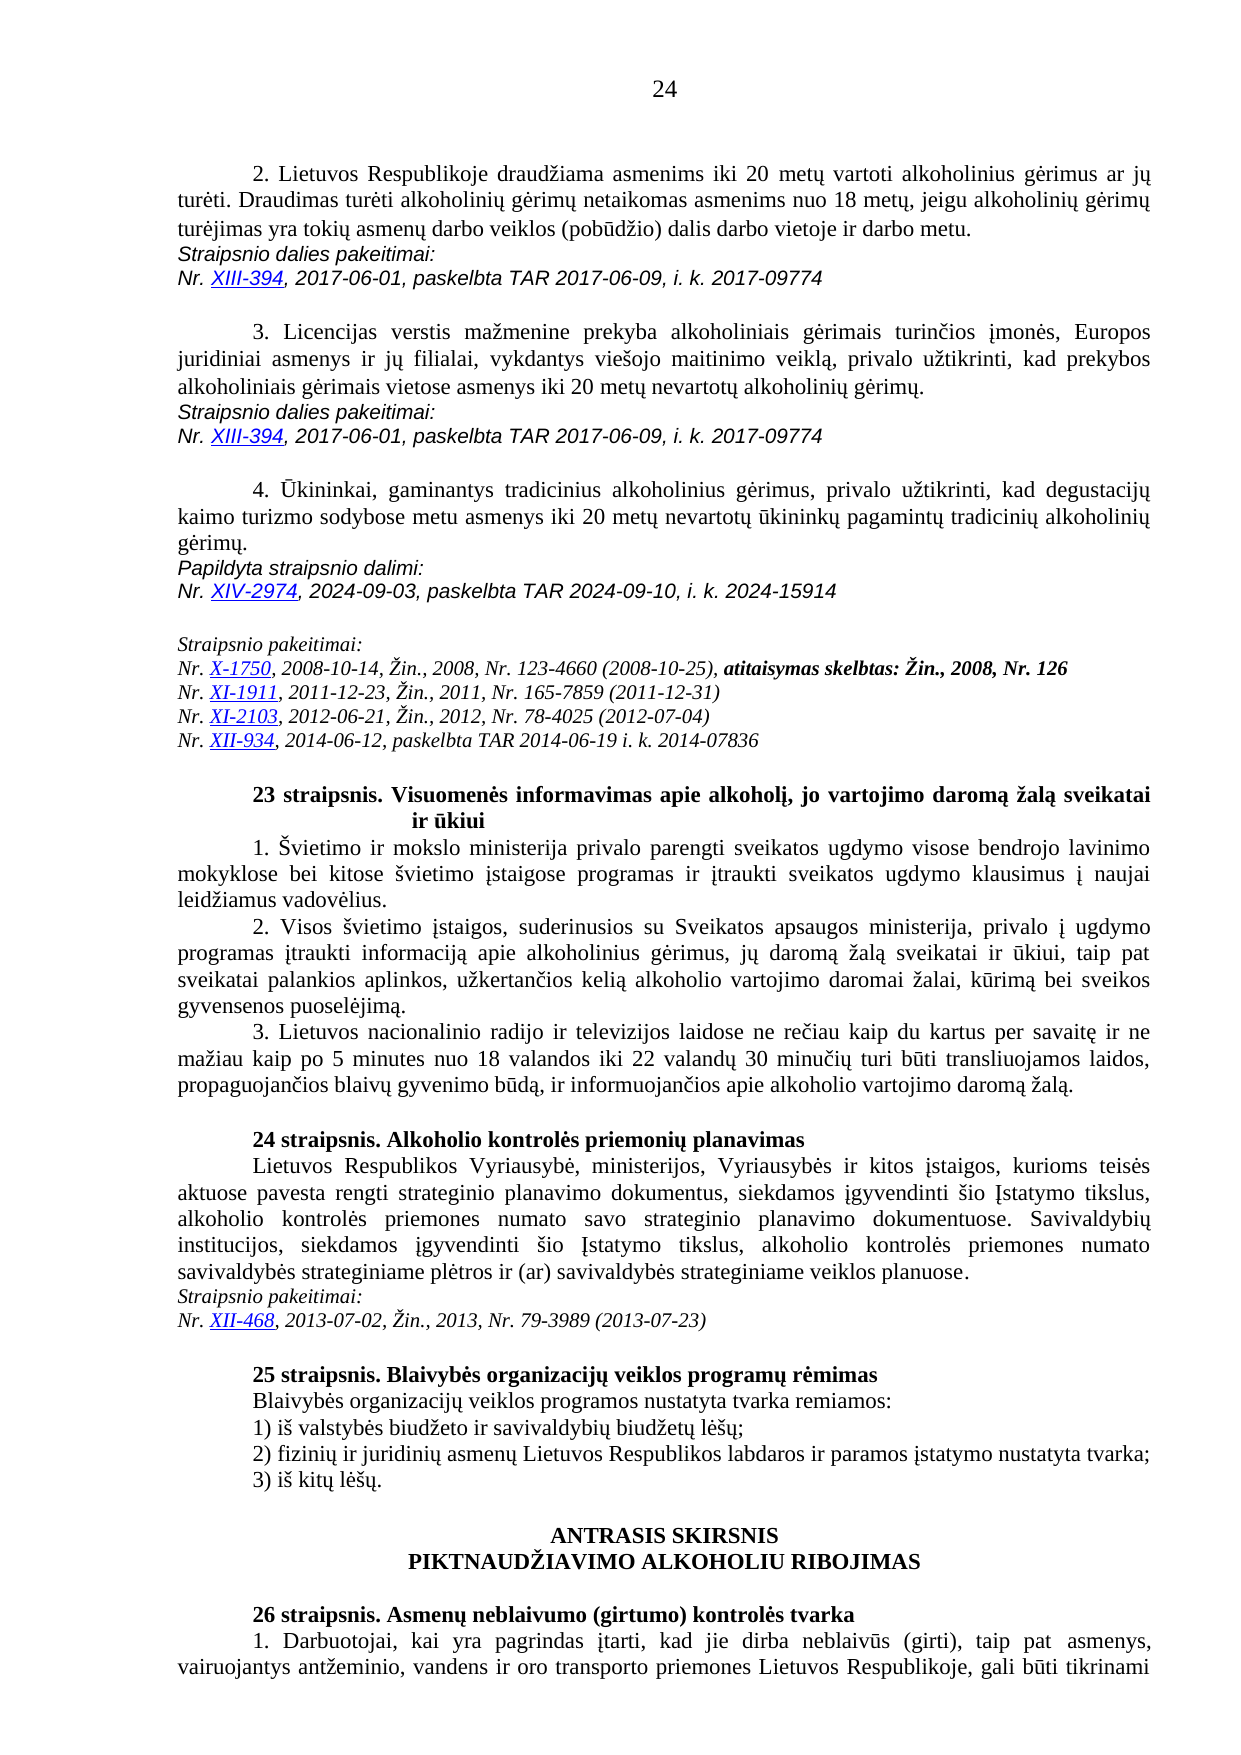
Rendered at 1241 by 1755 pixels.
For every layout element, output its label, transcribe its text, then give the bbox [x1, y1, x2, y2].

text Nr. XI-2103, 2012-06-21, Žin., 2012, Nr. 78-4025 (2012-07-04) [177, 704, 1152, 728]
text Nr. XII-468, 2013-07-02, Žin., 2013, Nr. 79-3989 (2013-07-23) [177, 1308, 1152, 1332]
text 3. Lietuvos nacionalinio radijo ir televizijos laidose ne rečiau kaip du kartus per savaitę ir ne mažiau kaip po 5 minutes nuo 18 valandos iki 22 valandų 30 minučių turi būti transliuojamos laidos, propaguojančios blaivų gyvenimo būdą, ir informuojančios apie alkoholio vartojimo daromą žalą. [177, 1018, 1152, 1097]
text Nr. XIII-394, 2017-06-01, paskelbta TAR 2017-06-09, i. k. 2017-09774 [177, 266, 1152, 289]
text Nr. X-1750, 2008-10-14, Žin., 2008, Nr. 123-4660 (2008-10-25), atitaisymas skelbtas: Žin., 2008, Nr. 126 [177, 656, 1152, 680]
text 1. Darbuotojai, kai yra pagrindas įtarti, kad jie dirba neblaivūs (girti), taip pat asmenys, vairuojantys antžeminio, vandens ir oro transporto priemones Lietuvos Respublikoje, gali būti tikrinami [177, 1627, 1152, 1680]
text 4. Ūkininkai, gaminantys tradicinius alkoholinius gėrimus, privalo užtikrinti, kad degustacijų kaimo turizmo sodybose metu asmenys iki 20 metų nevartotų ūkininkų pagamintų tradicinių alkoholinių gėrimų. [177, 476, 1152, 555]
text 2) fizinių ir juridinių asmenų Lietuvos Respublikos labdaros ir paramos įstatymo nustatyta tvarka; [177, 1440, 1152, 1467]
text PIKTNAUDŽIAVIMO ALKOHOLIU RIBOJIMAS [177, 1548, 1152, 1574]
text Papildyta straipsnio dalimi: [177, 555, 1152, 579]
text Lietuvos Respublikos Vyriausybė, ministerijos, Vyriausybės ir kitos įstaigos, kurioms teisės aktuose pavesta rengti strateginio planavimo dokumentus, siekdamos įgyvendinti šio Įstatymo tikslus, alkoholio kontrolės priemones numato savo strateginio planavimo dokumentuose. Savivaldybių institucijos, siekdamos įgyvendinti šio Įstatymo tikslus, alkoholio kontrolės priemones numato savivaldybės strateginiame plėtros ir (ar) savivaldybės strateginiame veiklos planuose. [177, 1152, 1152, 1284]
text Straipsnio dalies pakeitimai: [177, 400, 1152, 424]
text Nr. XII-934, 2014-06-12, paskelbta TAR 2014-06-19 i. k. 2014-07836 [177, 728, 1152, 752]
text Straipsnio dalies pakeitimai: [177, 242, 1152, 266]
text 26 straipsnis. Asmenų neblaivumo (girtumo) kontrolės tvarka [177, 1601, 1152, 1627]
text Nr. XIII-394, 2017-06-01, paskelbta TAR 2017-06-09, i. k. 2017-09774 [177, 424, 1152, 448]
text 3) iš kitų lėšų. [177, 1467, 1152, 1493]
text 2. Visos švietimo įstaigos, suderinusios su Sveikatos apsaugos ministerija, privalo į ugdymo programas įtraukti informaciją apie alkoholinius gėrimus, jų daromą žalą sveikatai ir ūkiui, taip pat sveikatai palankios aplinkos, užkertančios kelią alkoholio vartojimo daromai žalai, kūrimą bei sveikos gyvensenos puoselėjimą. [177, 913, 1152, 1018]
text Straipsnio pakeitimai: [177, 632, 1152, 656]
text Straipsnio pakeitimai: [177, 1284, 1152, 1308]
text Nr. XIV-2974, 2024-09-03, paskelbta TAR 2024-09-10, i. k. 2024-15914 [177, 579, 1152, 603]
text 25 straipsnis. Blaivybės organizacijų veiklos programų rėmimas [177, 1361, 1152, 1387]
text 24 straipsnis. Alkoholio kontrolės priemonių planavimas [177, 1126, 1152, 1152]
text Nr. XI-1911, 2011-12-23, Žin., 2011, Nr. 165-7859 (2011-12-31) [177, 680, 1152, 704]
text 1) iš valstybės biudžeto ir savivaldybių biudžetų lėšų; [177, 1414, 1152, 1440]
text 23 straipsnis. Visuomenės informavimas apie alkoholį, jo vartojimo daromą žalą sveikatai ir ūkiui [252, 781, 1152, 834]
text ANTRASIS SKIRSNIS [177, 1522, 1152, 1548]
text 2. Lietuvos Respublikoje draudžiama asmenims iki 20 metų vartoti alkoholinius gėrimus ar jų turėti. Draudimas turėti alkoholinių gėrimų netaikomas asmenims nuo 18 metų, jeigu alkoholinių gėrimų turėjimas yra tokių asmenų darbo veiklos (pobūdžio) dalis darbo vietoje ir darbo metu. [177, 160, 1152, 242]
text Blaivybės organizacijų veiklos programos nustatyta tvarka remiamos: [177, 1387, 1152, 1414]
text 3. Licencijas verstis mažmenine prekyba alkoholiniais gėrimais turinčios įmonės, Europos juridiniai asmenys ir jų filialai, vykdantys viešojo maitinimo veiklą, privalo užtikrinti, kad prekybos alkoholiniais gėrimais vietose asmenys iki 20 metų nevartotų alkoholinių gėrimų. [177, 318, 1152, 400]
text 1. Švietimo ir mokslo ministerija privalo parengti sveikatos ugdymo visose bendrojo lavinimo mokyklose bei kitose švietimo įstaigose programas ir įtraukti sveikatos ugdymo klausimus į naujai leidžiamus vadovėlius. [177, 834, 1152, 913]
